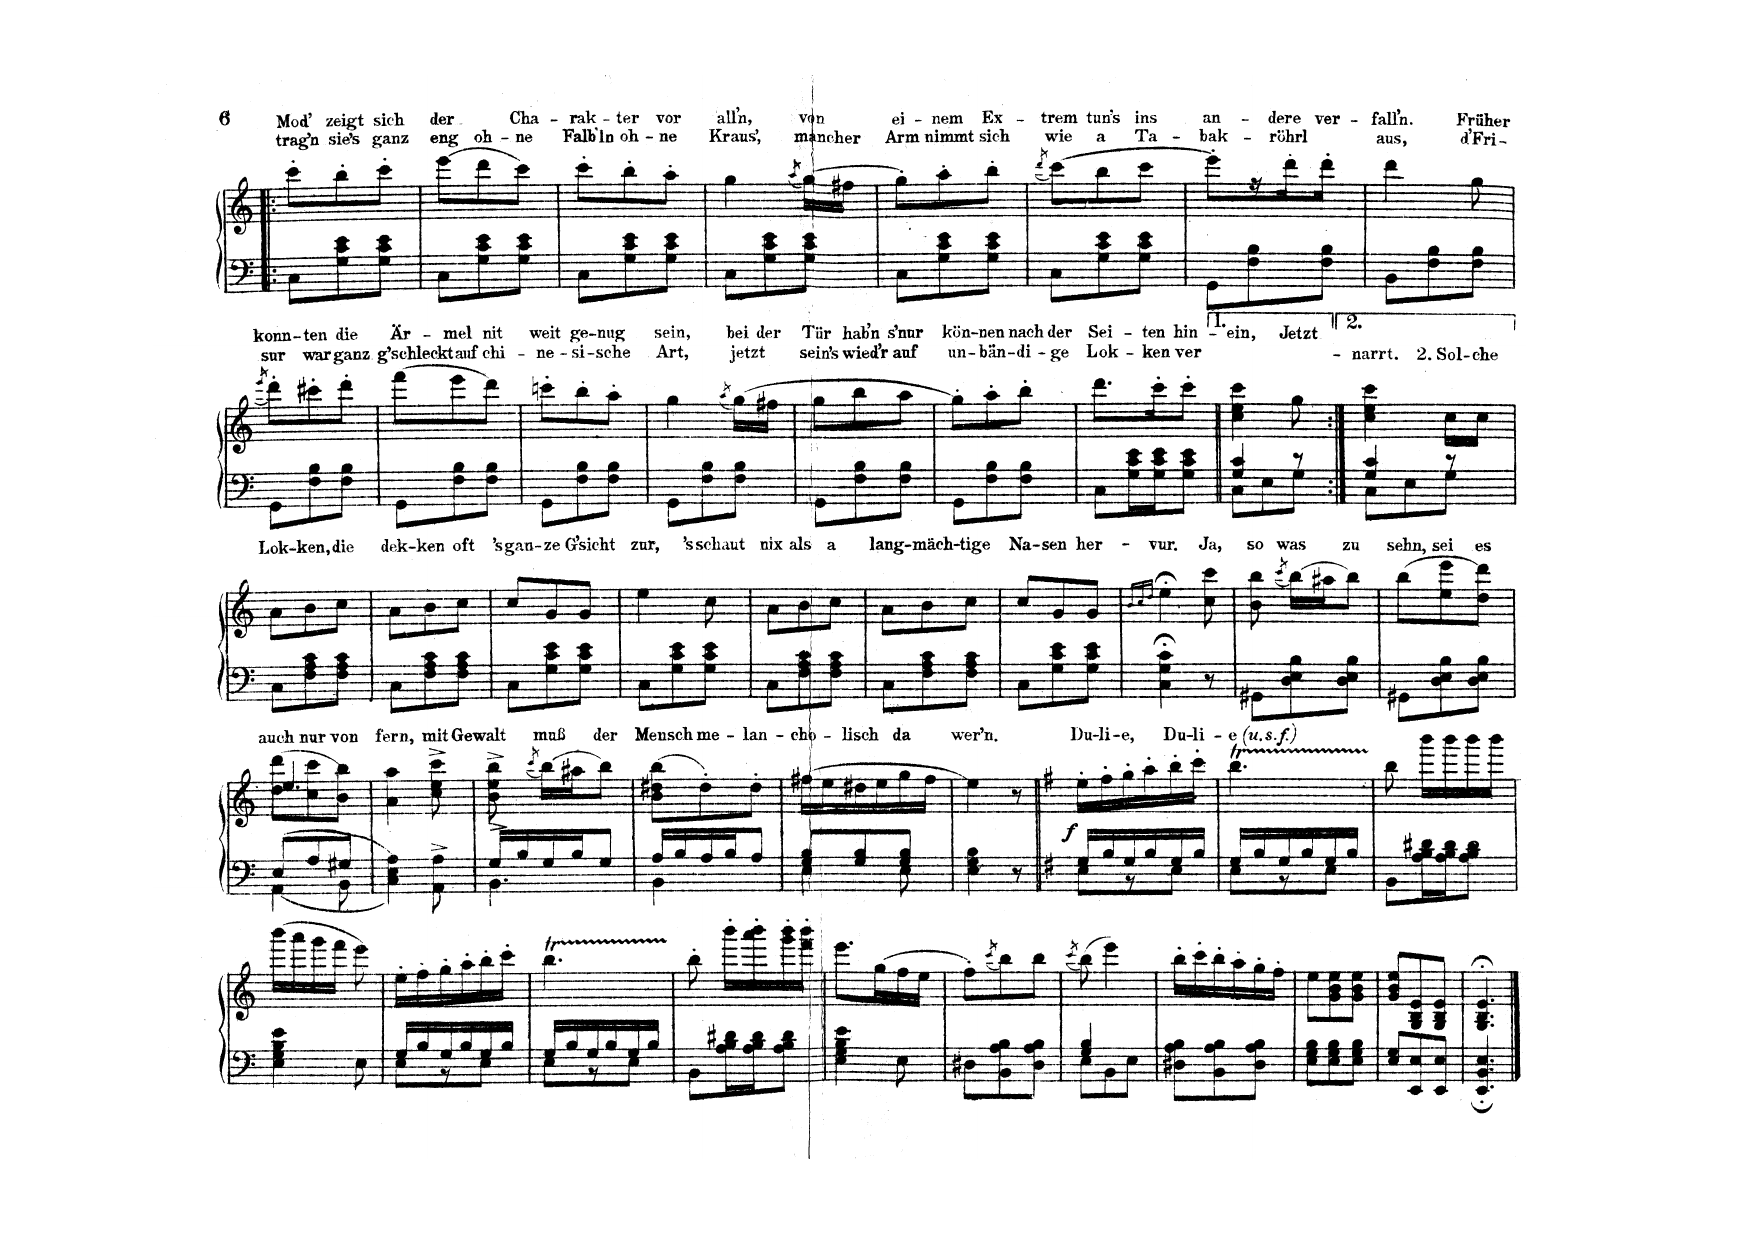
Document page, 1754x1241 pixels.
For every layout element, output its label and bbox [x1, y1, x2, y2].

picture [152, 75, 1527, 1159]
